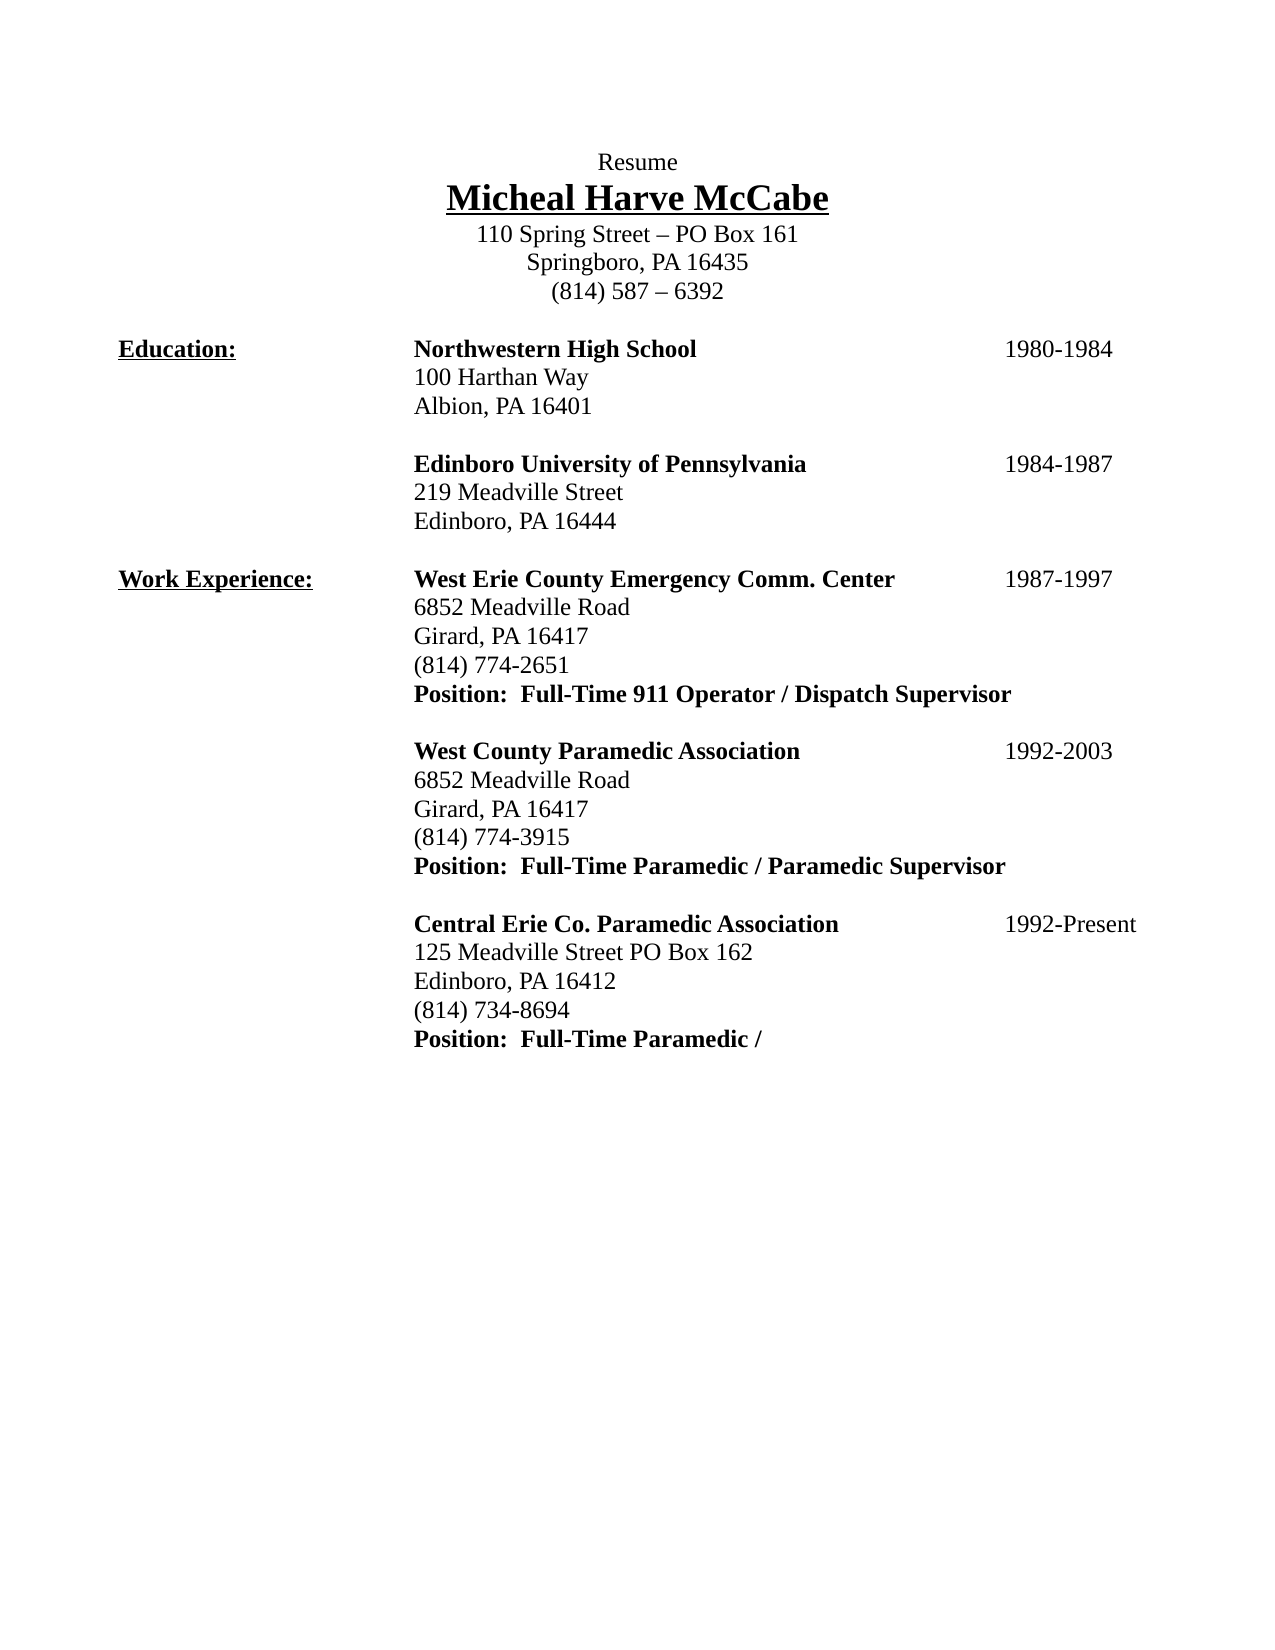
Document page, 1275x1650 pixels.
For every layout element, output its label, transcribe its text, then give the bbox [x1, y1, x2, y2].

text 219 Meadville Street [118, 477, 1157, 506]
text (814) 774-2651 [118, 650, 1157, 679]
text 100 Harthan Way [118, 362, 1157, 391]
text Education: Northwestern High School 1980-1984 [118, 334, 1157, 362]
text Resume [118, 147, 1157, 176]
text (814) 774-3915 [118, 822, 1157, 851]
text Edinboro, PA 16444 [118, 506, 1157, 535]
text West County Paramedic Association 1992-2003 [118, 736, 1157, 765]
text Central Erie Co. Paramedic Association 1992-Present [118, 909, 1157, 937]
text Edinboro University of Pennsylvania 1984-1987 [118, 449, 1157, 477]
text (814) 734-8694 [118, 995, 1157, 1024]
text Work Experience: West Erie County Emergency Comm. Center 1987-1997 [118, 564, 1157, 592]
text Position: Full-Time Paramedic / [118, 1024, 1157, 1052]
text Position: Full-Time Paramedic / Paramedic Supervisor [118, 851, 1157, 880]
text Springboro, PA 16435 [118, 247, 1157, 276]
text Girard, PA 16417 [118, 794, 1157, 822]
text Edinboro, PA 16412 [118, 966, 1157, 995]
text Micheal Harve McCabe [118, 176, 1157, 219]
text Position: Full-Time 911 Operator / Dispatch Supervisor [118, 679, 1157, 707]
text (814) 587 – 6392 [118, 276, 1157, 305]
text 6852 Meadville Road [118, 765, 1157, 794]
text Albion, PA 16401 [118, 391, 1157, 420]
text 125 Meadville Street PO Box 162 [118, 937, 1157, 966]
text Girard, PA 16417 [118, 621, 1157, 650]
text 6852 Meadville Road [118, 592, 1157, 621]
text 110 Spring Street – PO Box 161 [118, 219, 1157, 247]
